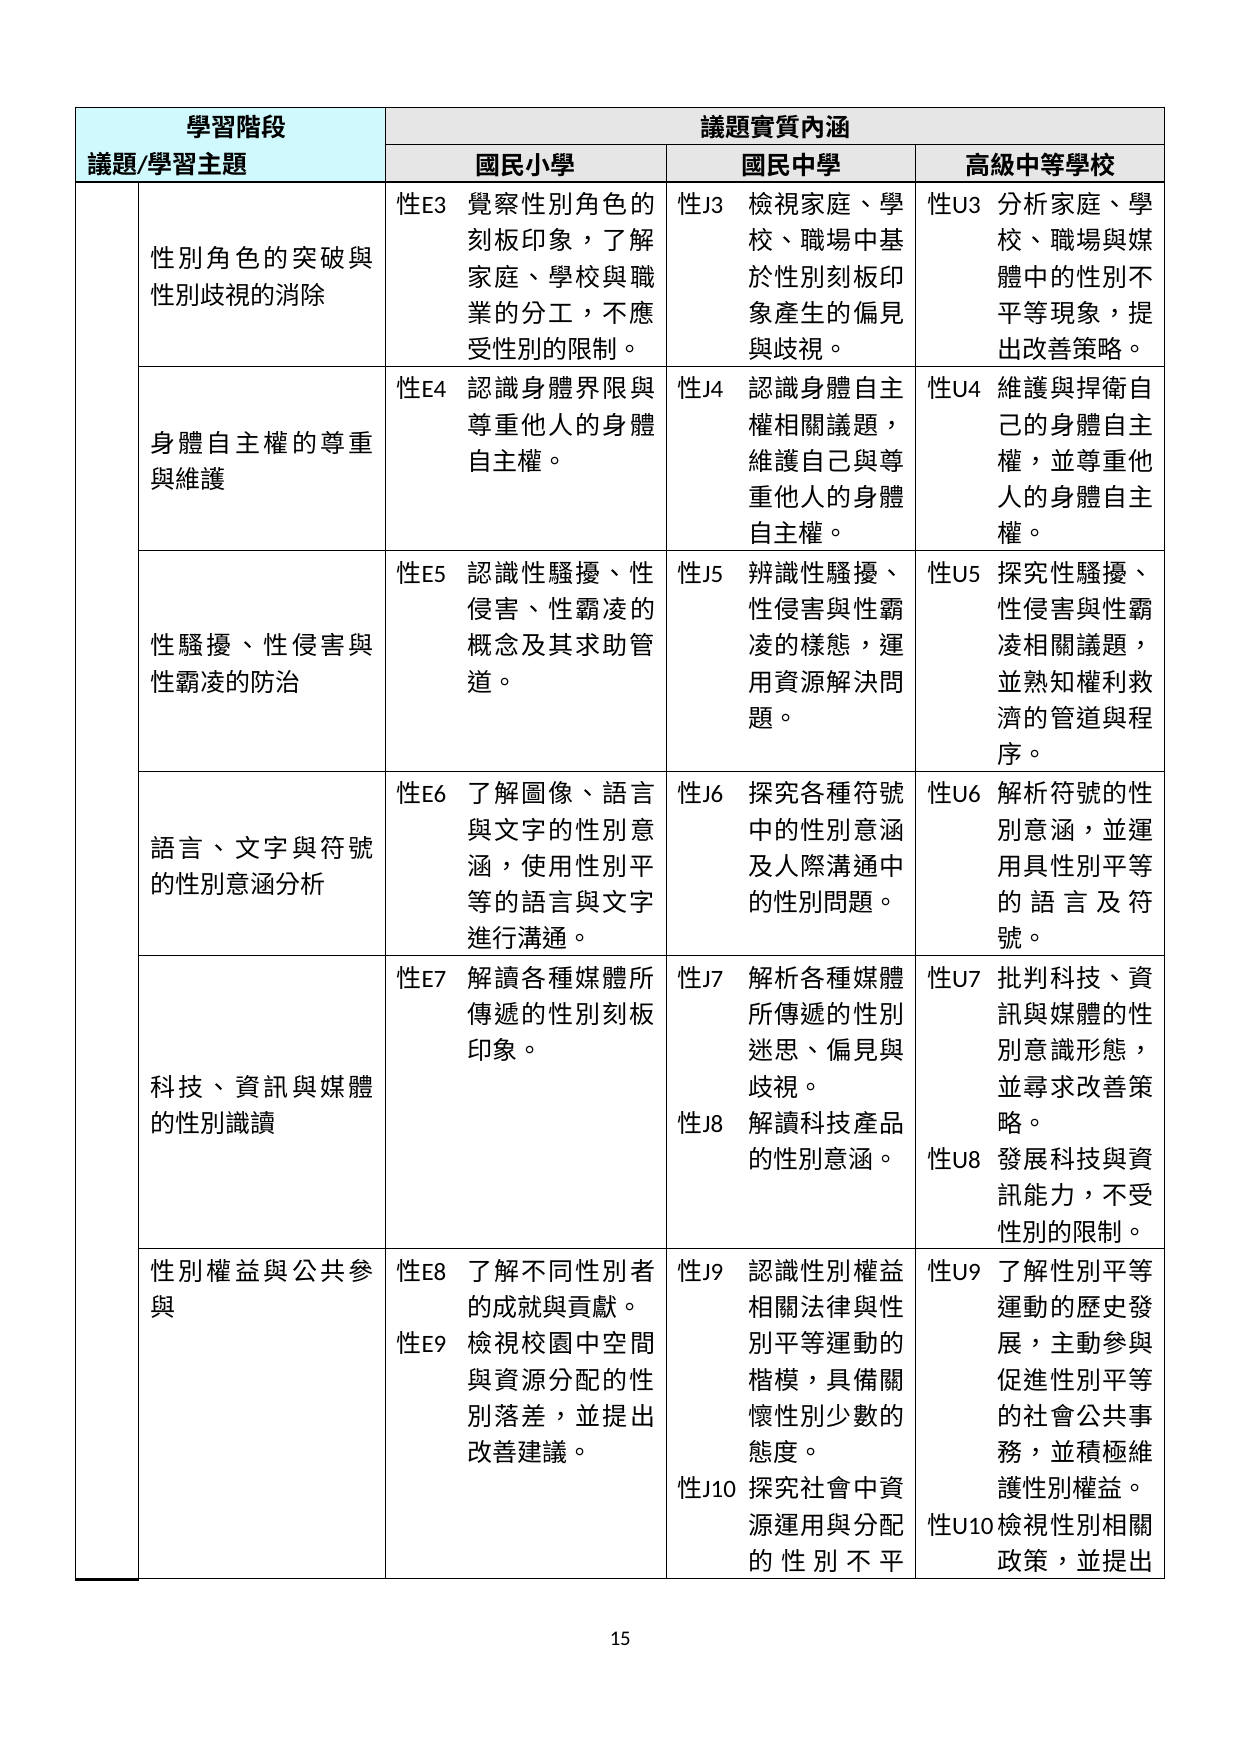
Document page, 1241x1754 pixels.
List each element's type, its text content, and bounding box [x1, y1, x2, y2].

table_cell 認識性騷擾、性侵害、性霸凌的概念及其求助管道。 [386, 551, 666, 771]
table_cell 批判科技、資訊與媒體的性別意識形態，並尋求改善策略。 發展科技與資訊能力，不受性別的限制。 [916, 956, 1164, 1248]
table_cell 探究性騷擾、性侵害與性霸凌相關議題，並熟知權利救濟的管道與程序。 [916, 551, 1164, 771]
table_cell 高級中等學校 [916, 145, 1164, 181]
table_cell 性別角色的突破與性別歧視的消除 [139, 183, 385, 366]
table_cell 國民中學 [667, 145, 915, 181]
table_cell 語言、文字與符號的性別意涵分析 [139, 772, 385, 955]
table_cell 了解性別平等運動的歷史發展，主動參與促進性別平等的社會公共事務，並積極維護性別權益。 檢視性別相關政策，並提出看法。 [916, 1249, 1164, 1578]
table_cell 認識身體自主權相關議題，維護自己與尊重他人的身體自主權。 [667, 367, 915, 550]
table_cell 辨識性騷擾、性侵害與性霸凌的樣態，運用資源解決問題。 [667, 551, 915, 771]
table_cell [76, 183, 138, 1578]
table_cell 科技、資訊與媒體的性別識讀 [139, 956, 385, 1248]
table_cell 解析符號的性別意涵，並運用具性別平等的語言及符號。 [916, 772, 1164, 955]
table_cell 檢視家庭、學校、職場中基於性別刻板印象產生的偏見與歧視。 [667, 183, 915, 366]
table_cell 覺察性別角色的刻板印象，了解家庭、學校與職業的分工，不應受性別的限制。 [386, 183, 666, 366]
table_cell 解讀各種媒體所傳遞的性別刻板印象。 [386, 956, 666, 1248]
table_cell 國民小學 [386, 145, 666, 181]
table_cell 性別權益與公共參與 [139, 1249, 385, 1578]
table_cell 解析各種媒體所傳遞的性別迷思、偏見與歧視。 解讀科技產品的性別意涵。 [667, 956, 915, 1248]
table_cell 了解不同性別者的成就與貢獻。 檢視校園中空間與資源分配的性別落差，並提出改善建議。 [386, 1249, 666, 1578]
table_cell 維護與捍衛自己的身體自主權，並尊重他人的身體自主權。 [916, 367, 1164, 550]
table_header 議題實質內涵 [386, 108, 1164, 144]
table_header 學習階段 議題/學習主題 [76, 108, 385, 181]
table_cell 認識身體界限與尊重他人的身體自主權。 [386, 367, 666, 550]
table_cell 探究各種符號中的性別意涵及人際溝通中的性別問題。 [667, 772, 915, 955]
table_cell 性騷擾、性侵害與性霸凌的防治 [139, 551, 385, 771]
table_cell 身體自主權的尊重與維護 [139, 367, 385, 550]
table_cell 分析家庭、學校、職場與媒體中的性別不平等現象，提出改善策略。 [916, 183, 1164, 366]
table_cell 了解圖像、語言與文字的性別意涵，使用性別平等的語言與文字進行溝通。 [386, 772, 666, 955]
table_cell 認識性別權益相關法律與性別平等運動的楷模，具備關懷性別少數的態度。 探究社會中資源運用與分配的性別不平 [667, 1249, 915, 1578]
